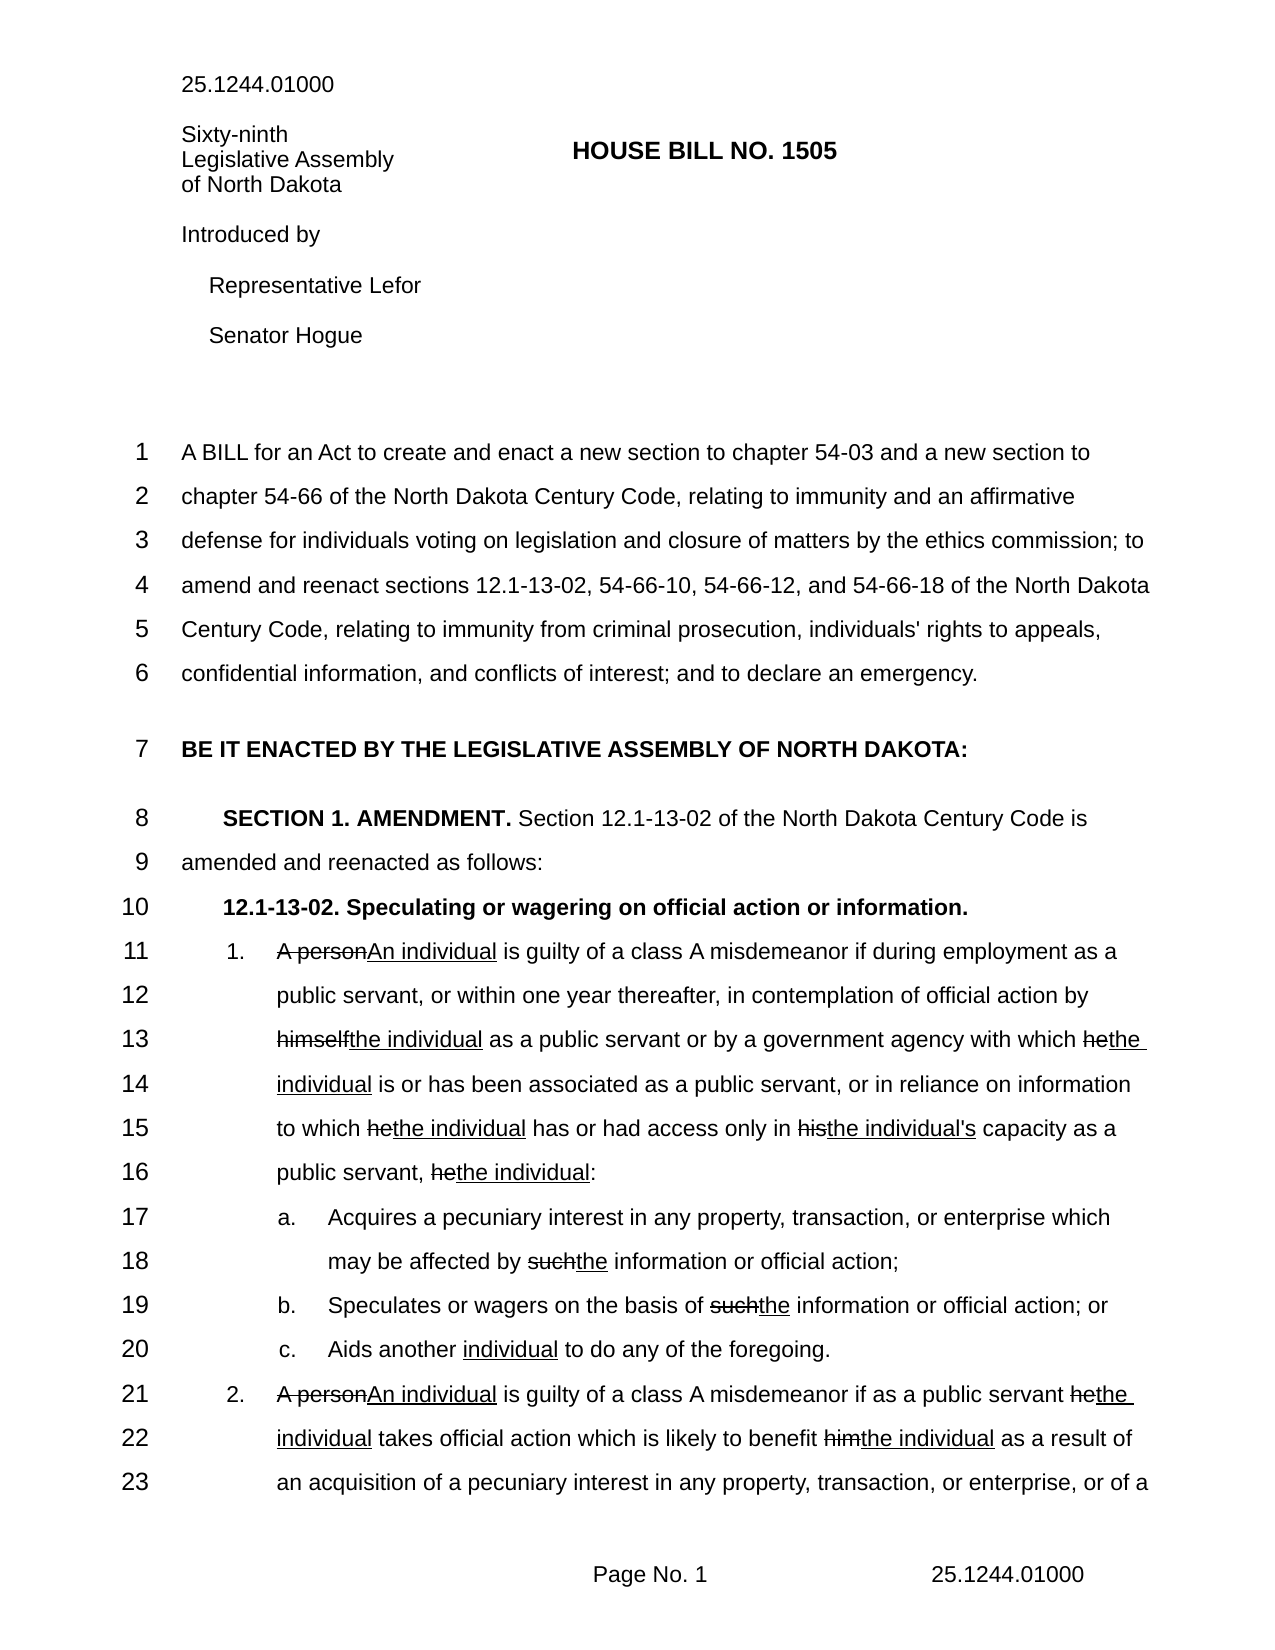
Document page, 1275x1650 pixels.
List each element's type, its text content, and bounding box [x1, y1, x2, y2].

title A BILL for an Act to create and enact a new section to chapter 54‑03 and a new section to chapter 54‑66 of the North Dakota Century Code, relating to immunity and an affirmative defense for individuals voting on legislation and closure of matters by the ethics commission; to amend and reenact sections 12.1‑13‑02, 54‑66‑10, 54‑66‑12, and 54‑66‑18 of the North Dakota Century Code, relating to immunity from criminal prosecution, individuals' rights to appeals, confidential information, and conflicts of interest; and to declare an emergency. [181, 425, 1154, 691]
text Legislative Assembly [181, 148, 1154, 173]
text 1. A personAn individual is guilty of a class A misdemeanor if during employment as a public servant, or within one year thereafter, in contemplation of official action by himselfthe individual as a public servant or by a government agency with which hethe individual is or has been associated as a public servant, or in reliance on information to which hethe individual has or had access only in histhe individual's capacity as a public servant, hethe individual: [181, 924, 1154, 1189]
text Representative Lefor [208, 275, 1154, 298]
text . [181, 73, 1154, 133]
text BE IT ENACTED BY THE LEGISLATIVE ASSEMBLY OF NORTH DAKOTA: [181, 722, 1154, 766]
text Introduced by [181, 223, 1154, 248]
subtitle 12.1‑13‑02. Speculating or wagering on official action or information. [181, 880, 1154, 924]
text Senator Hogue [208, 325, 1154, 348]
text 2. A personAn individual is guilty of a class A misdemeanor if as a public servant hethe individual takes official action which is likely to benefit himthe individual as a result of an acquisition of a pecuniary interest in any property, transaction, or enterprise, or of a [181, 1367, 1154, 1499]
title BILL NO. [565, 136, 837, 165]
text a. Acquires a pecuniary interest in any property, transaction, or enterprise which may be affected by suchthe information or official action; [181, 1189, 1154, 1278]
text of North Dakota [181, 173, 1154, 198]
text SECTION 1. AMENDMENT. Section 12.1‑13‑02 of the North Dakota Century Code is amended and reenacted as follows: [181, 791, 1154, 880]
text b. Speculates or wagers on the basis of suchthe information or official action; or [181, 1278, 1154, 1322]
text c. Aids another individual to do any of the foregoing. [181, 1322, 1154, 1367]
